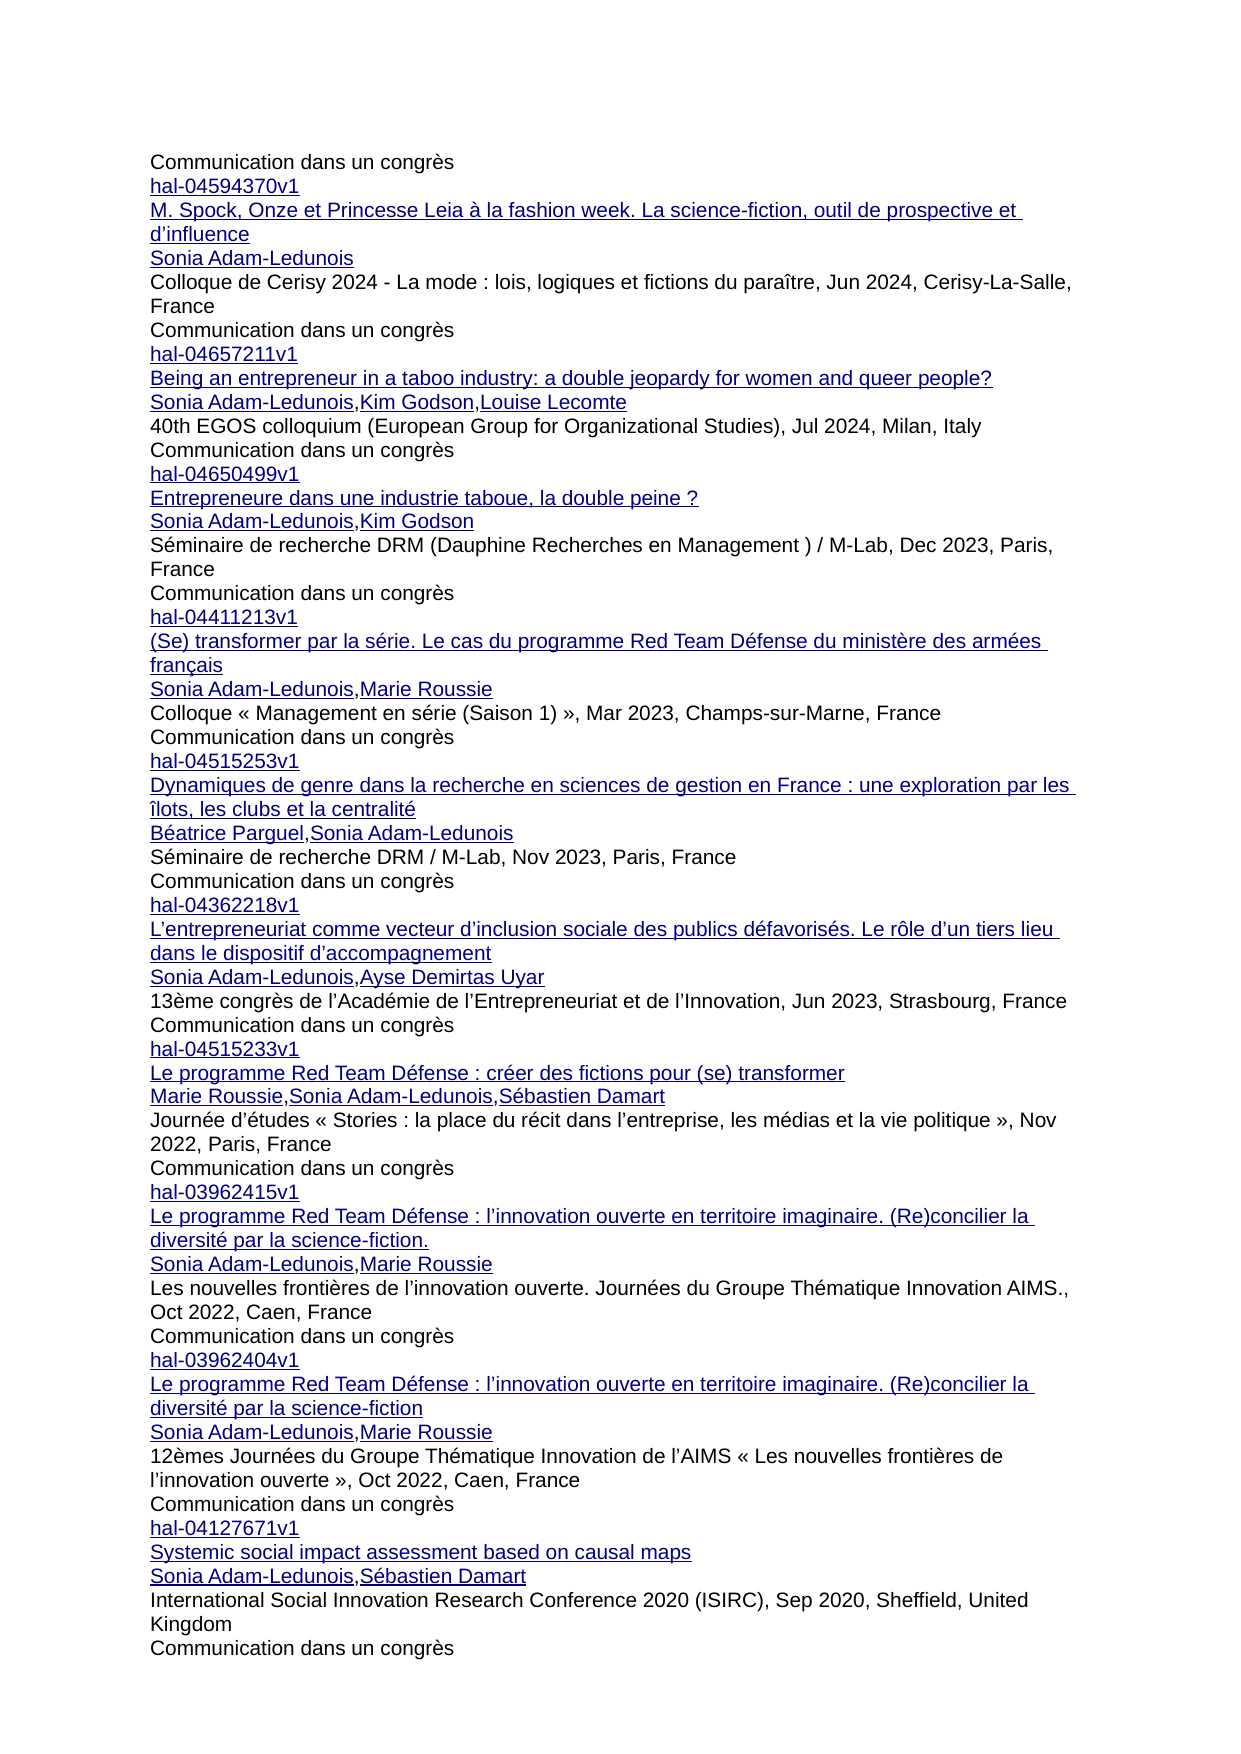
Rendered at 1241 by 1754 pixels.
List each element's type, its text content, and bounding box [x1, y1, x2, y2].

table_cell Entrepreneure dans une industrie taboue, la double peine ? Sonia Adam-Ledunois,Kim Godson Séminaire de recherche DRM (Dauphine Recherches en Management ) / M-Lab, Dec 2023, Paris, France Communication dans un congrès hal-04411213v1 [150, 485, 1090, 629]
table_cell M. Spock, Onze et Princesse Leia à la fashion week. La science-fiction, outil de prospective et d’influence Sonia Adam-Ledunois Colloque de Cerisy 2024 - La mode : lois, logiques et fictions du paraître, Jun 2024, Cerisy-La-Salle, France Communication dans un congrès hal-04657211v1 [150, 198, 1090, 366]
table_cell Le programme Red Team Défense : l’innovation ouverte en territoire imaginaire. (Re)concilier la diversité par la science-fiction Sonia Adam-Ledunois,Marie Roussie 12èmes Journées du Groupe Thématique Innovation de l’AIMS « Les nouvelles frontières de l’innovation ouverte », Oct 2022, Caen, France Communication dans un congrès hal-04127671v1 [150, 1372, 1090, 1539]
table_cell Communication dans un congrès hal-04594370v1 [150, 150, 1090, 198]
table_cell Being an entrepreneur in a taboo industry: a double jeopardy for women and queer people? Sonia Adam-Ledunois,Kim Godson,Louise Lecomte 40th EGOS colloquium (European Group for Organizational Studies), Jul 2024, Milan, Italy Communication dans un congrès hal-04650499v1 [150, 366, 1090, 485]
table_cell Systemic social impact assessment based on causal maps Sonia Adam-Ledunois,Sébastien Damart International Social Innovation Research Conference 2020 (ISIRC), Sep 2020, Sheffield, United Kingdom Communication dans un congrès [150, 1540, 1090, 1659]
table_cell (Se) transformer par la série. Le cas du programme Red Team Défense du ministère des armées français Sonia Adam-Ledunois,Marie Roussie Colloque « Management en série (Saison 1) », Mar 2023, Champs-sur-Marne, France Communication dans un congrès hal-04515253v1 [150, 629, 1090, 773]
table_cell Le programme Red Team Défense : créer des fictions pour (se) transformer Marie Roussie,Sonia Adam-Ledunois,Sébastien Damart Journée d’études « Stories : la place du récit dans l’entreprise, les médias et la vie politique », Nov 2022, Paris, France Communication dans un congrès hal-03962415v1 [150, 1060, 1090, 1204]
table_cell Dynamiques de genre dans la recherche en sciences de gestion en France : une exploration par les îlots, les clubs et la centralité Béatrice Parguel,Sonia Adam-Ledunois Séminaire de recherche DRM / M-Lab, Nov 2023, Paris, France Communication dans un congrès hal-04362218v1 [150, 773, 1090, 917]
table_cell L’entrepreneuriat comme vecteur d’inclusion sociale des publics défavorisés. Le rôle d’un tiers lieu dans le dispositif d’accompagnement Sonia Adam-Ledunois,Ayse Demirtas Uyar 13ème congrès de l’Académie de l’Entrepreneuriat et de l’Innovation, Jun 2023, Strasbourg, France Communication dans un congrès hal-04515233v1 [150, 917, 1090, 1060]
table_cell Le programme Red Team Défense : l’innovation ouverte en territoire imaginaire. (Re)concilier la diversité par la science-fiction. Sonia Adam-Ledunois,Marie Roussie Les nouvelles frontières de l’innovation ouverte. Journées du Groupe Thématique Innovation AIMS., Oct 2022, Caen, France Communication dans un congrès hal-03962404v1 [150, 1204, 1090, 1372]
